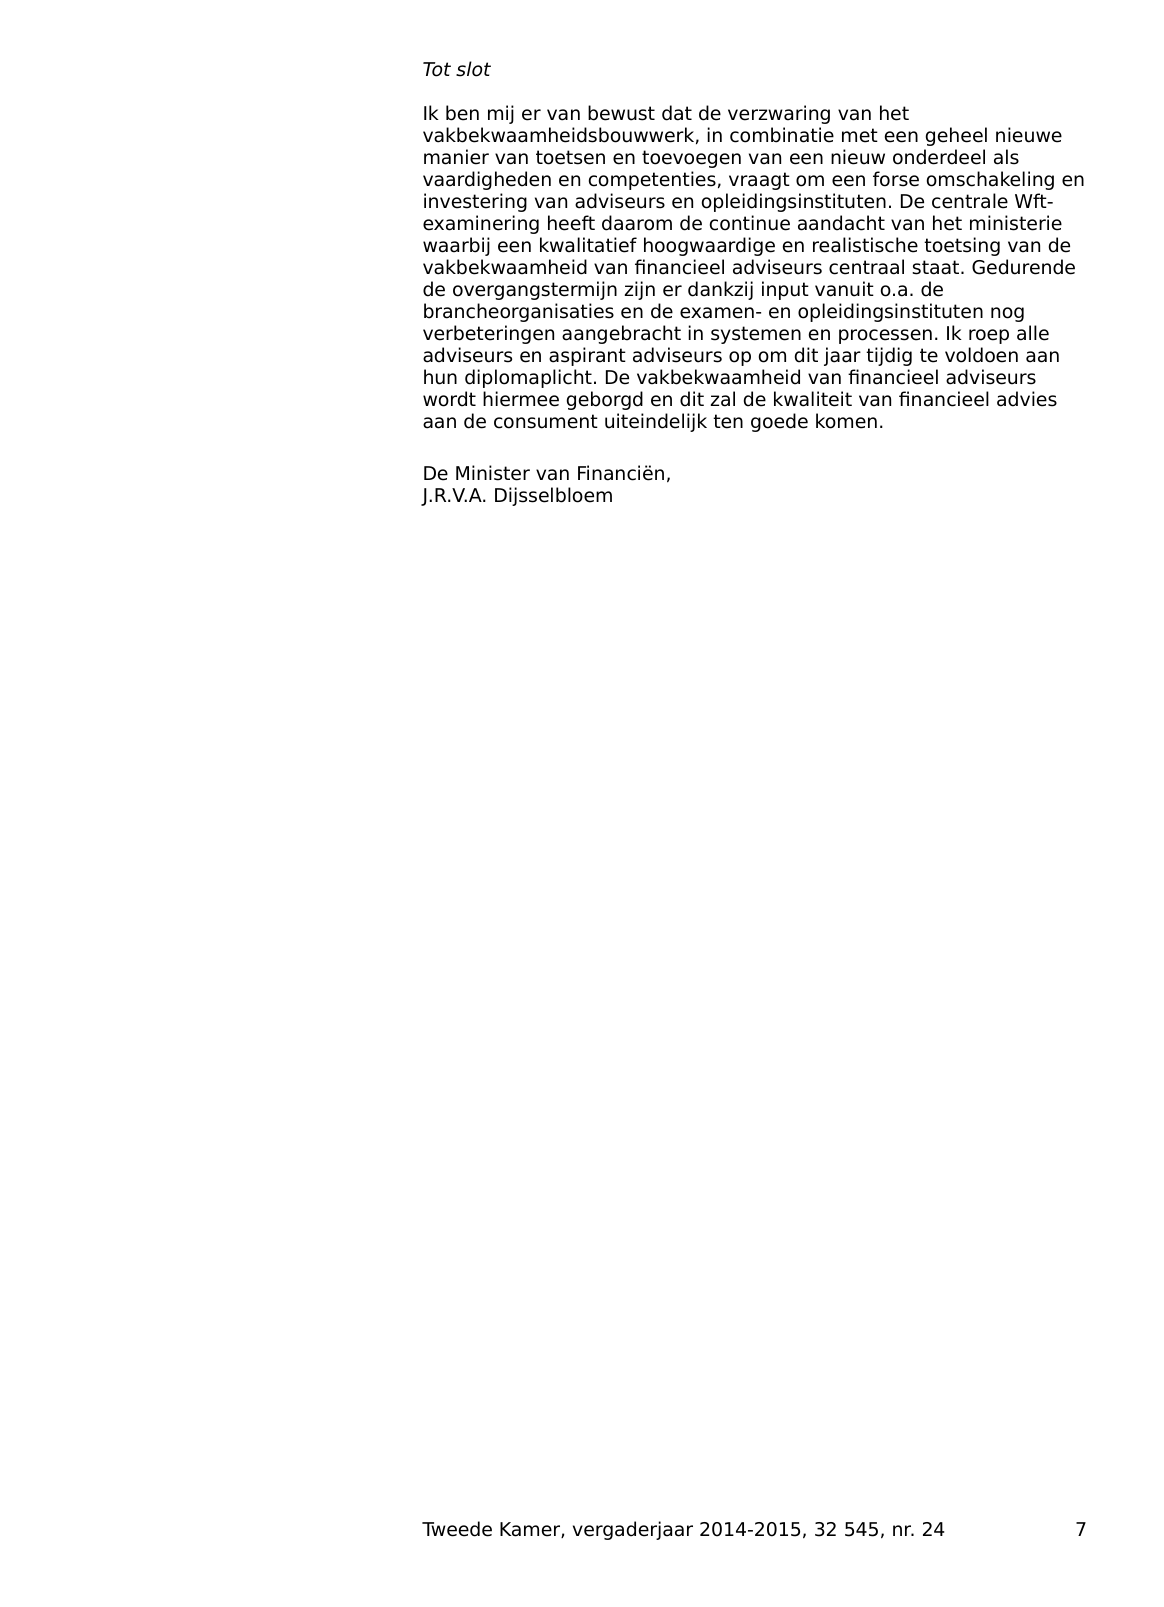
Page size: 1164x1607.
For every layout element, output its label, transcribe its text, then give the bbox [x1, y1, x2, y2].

text Ik ben mij er van bewust dat de verzwaring van het vakbekwaamheidsbouwwerk, in combinatie met een geheel nieuwe manier van toetsen en toevoegen van een nieuw onderdeel als vaardigheden en competenties, vraagt om een forse omschakeling en investering van adviseurs en opleidingsinstituten. De centrale Wft-examinering heeft daarom de continue aandacht van het ministerie waarbij een kwalitatief hoogwaardige en realistische toetsing van de vakbekwaamheid van financieel adviseurs centraal staat. Gedurende de overgangstermijn zijn er dankzij input vanuit o.a. de brancheorganisaties en de examen- en opleidingsinstituten nog verbeteringen aangebracht in systemen en processen. Ik roep alle adviseurs en aspirant adviseurs op om dit jaar tijdig te voldoen aan hun diplomaplicht. De vakbekwaamheid van financieel adviseurs wordt hiermee geborgd en dit zal de kwaliteit van financieel advies aan de consument uiteindelijk ten goede komen. [422, 103, 1087, 433]
text De Minister van Financiën, J.R.V.A. Dijsselbloem [422, 463, 1087, 507]
subtitle Tot slot [422, 59, 1087, 81]
